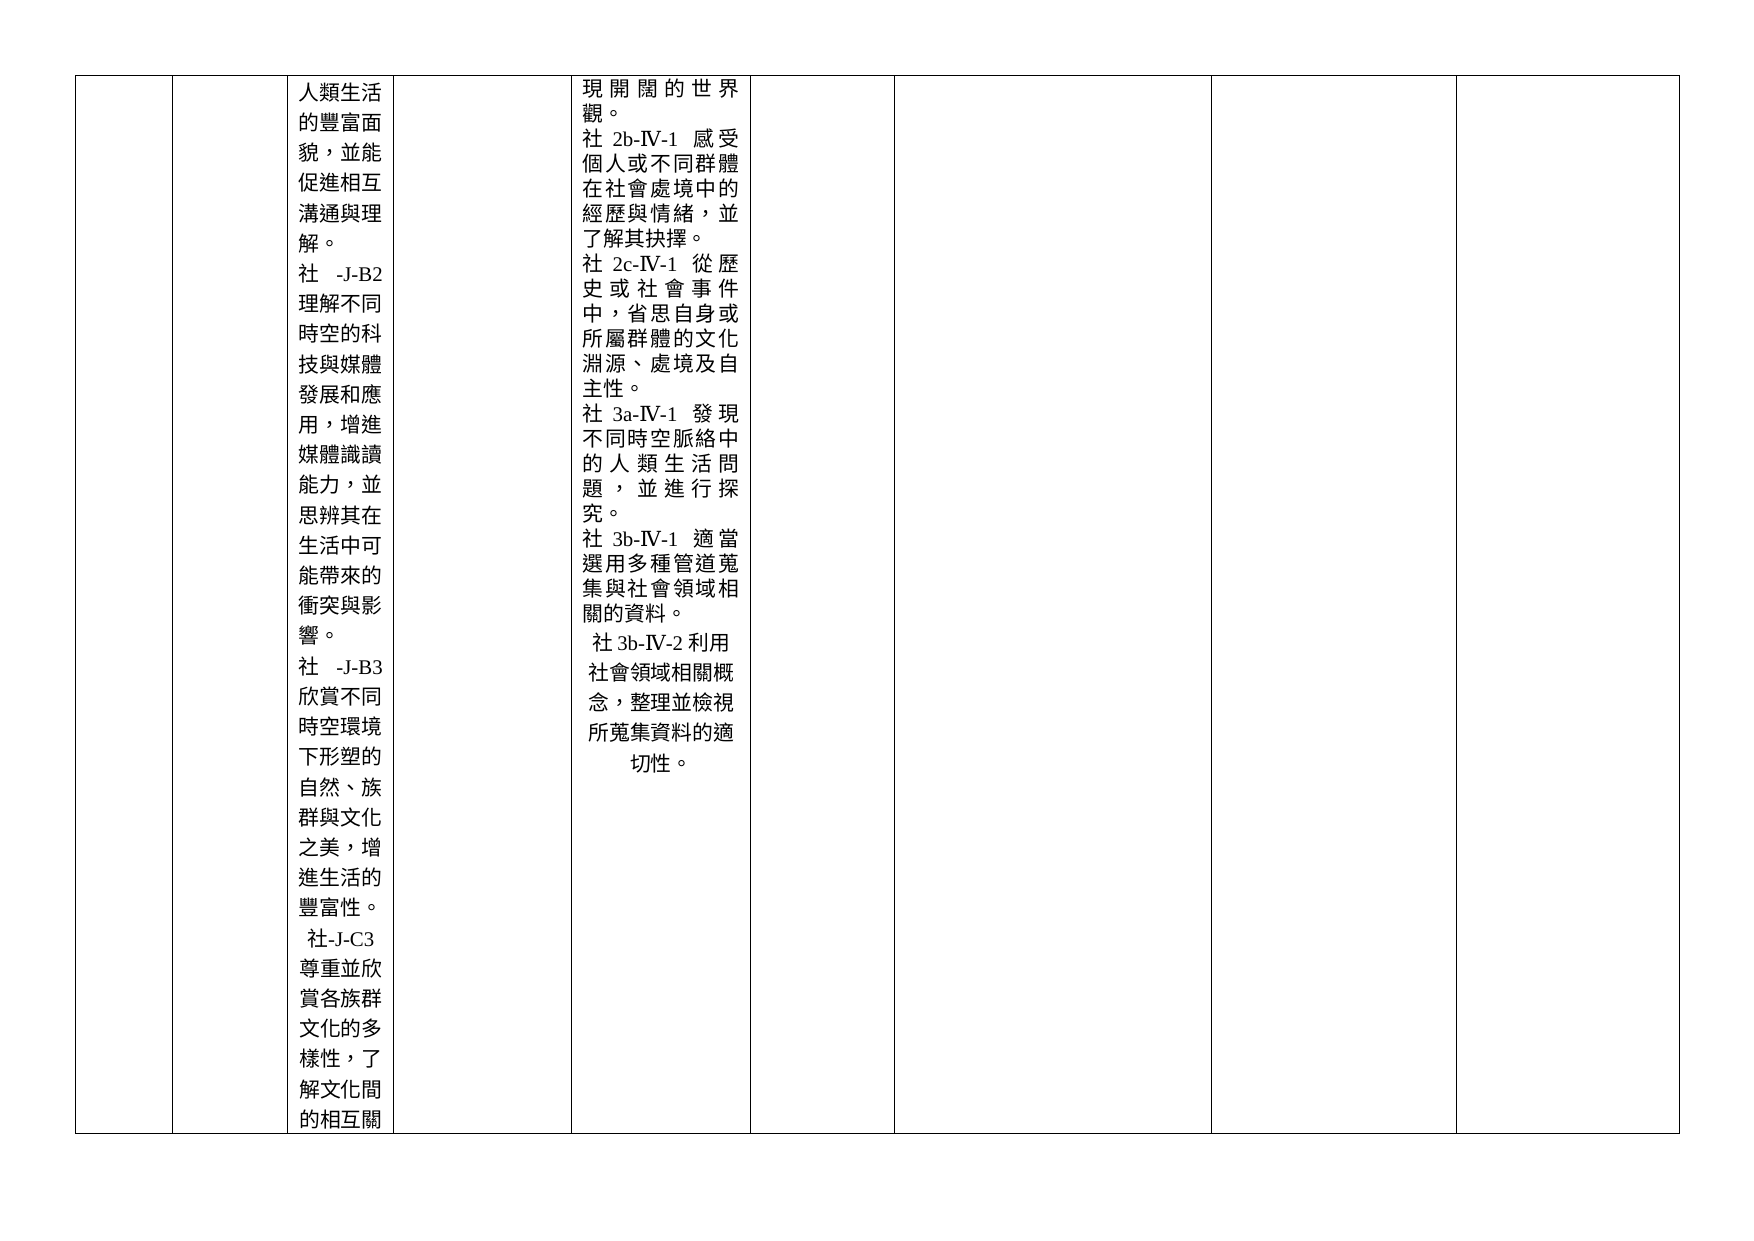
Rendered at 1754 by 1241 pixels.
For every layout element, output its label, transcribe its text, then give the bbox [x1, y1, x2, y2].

table_cell [1457, 76, 1679, 1133]
table_cell [1212, 76, 1456, 1133]
table_cell 人類生活的豐富面貌，並能促進相互溝通與理解。 社-J-B2 理解不同時空的科技與媒體發展和應用，增進媒體識讀能力，並思辨其在生活中可能帶來的衝突與影響。 社-J-B3 欣賞不同時空環境下形塑的自然、族群與文化之美，增進生活的豐富性。 社-J-C3 尊重並欣賞各族群文化的多樣性，了解文化間的相互關 [288, 76, 393, 1133]
table_cell [751, 76, 894, 1133]
table_cell [76, 76, 172, 1133]
table_cell [394, 76, 571, 1133]
table_cell 現開闊的世界觀。 社2b-Ⅳ-1 感受個人或不同群體在社會處境中的經歷與情緒，並了解其抉擇。 社2c-Ⅳ-1 從歷史或社會事件中，省思自身或所屬群體的文化淵源、處境及自主性。 社3a-Ⅳ-1 發現不同時空脈絡中的人類生活問題，並進行探究。 社3b-Ⅳ-1 適當選用多種管道蒐集與社會領域相關的資料。 社3b-Ⅳ-2 利用社會領域相關概念，整理並檢視所蒐集資料的適切性。 [572, 76, 750, 1133]
table_cell [895, 76, 1211, 1133]
table_cell [173, 76, 287, 1133]
